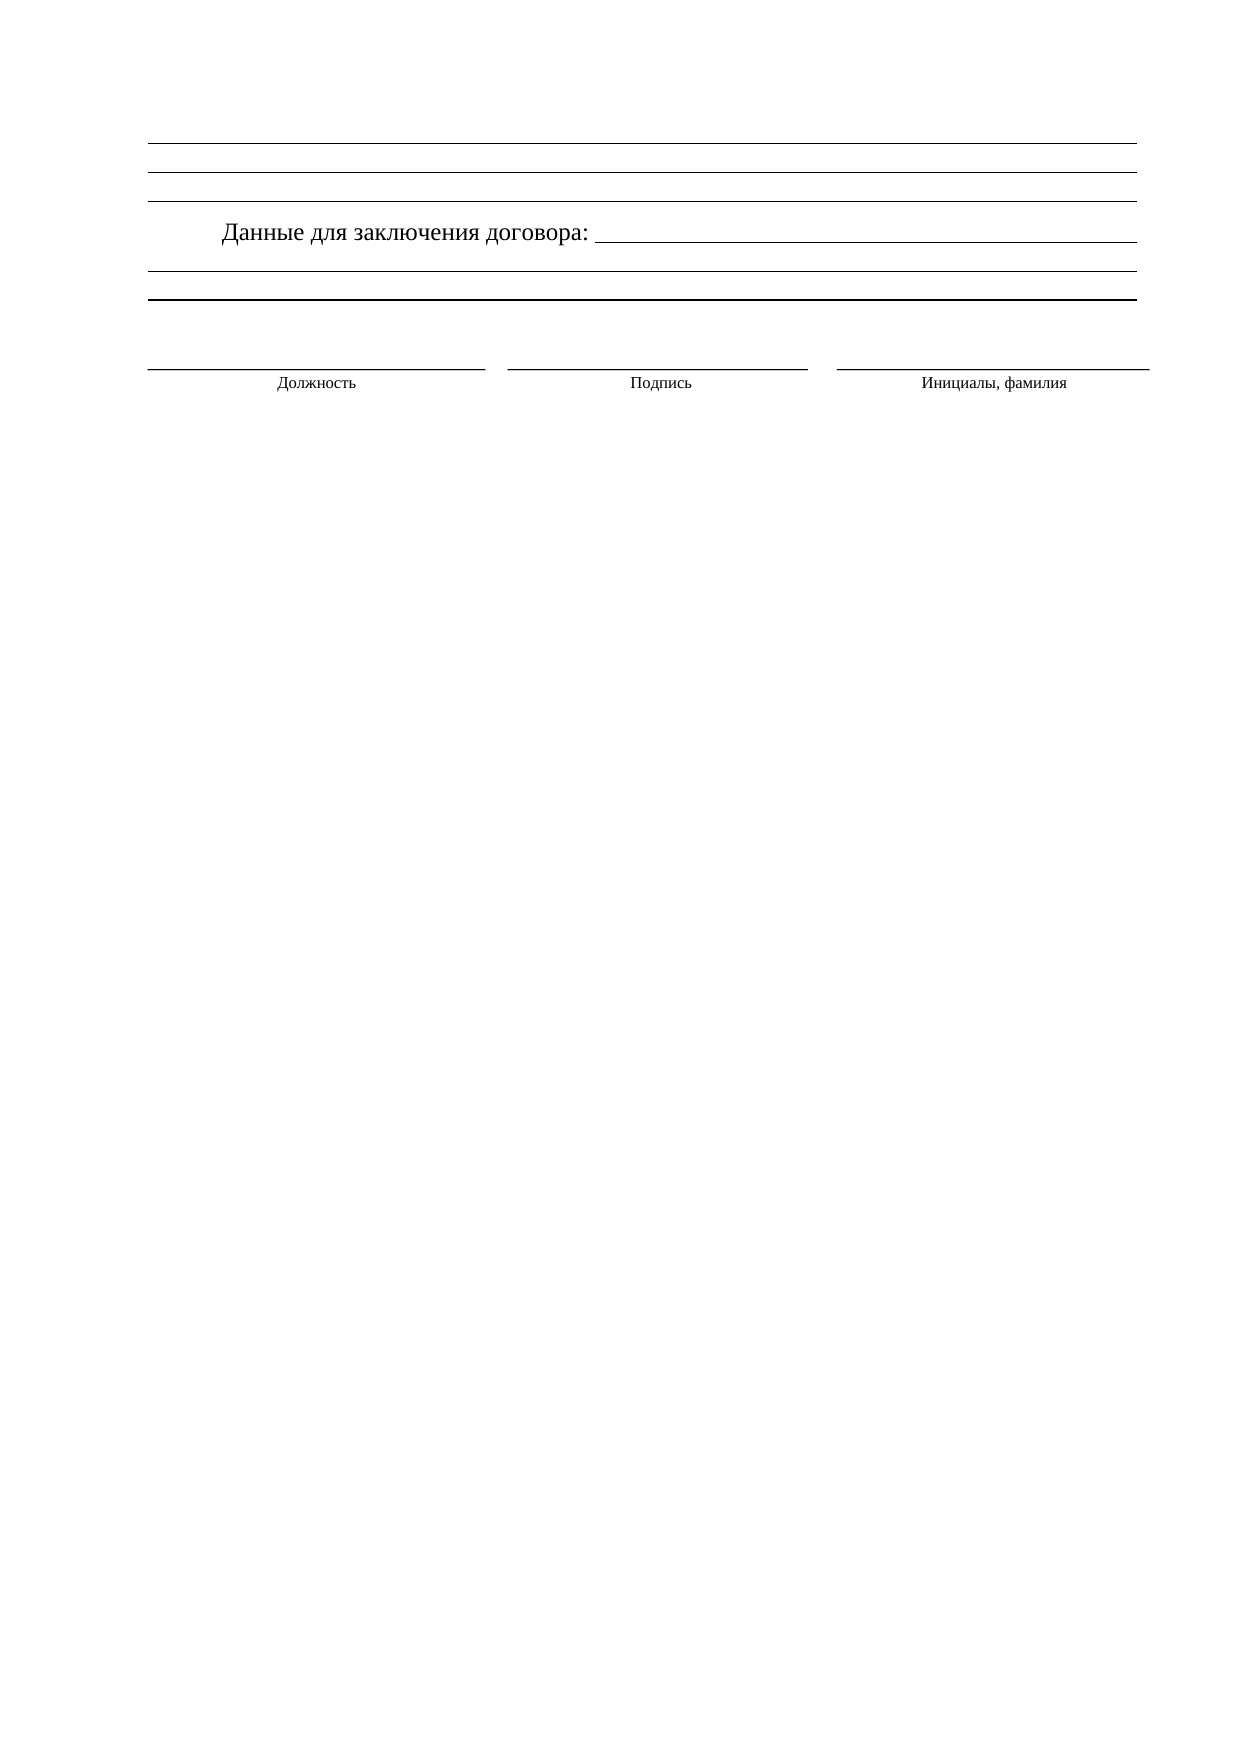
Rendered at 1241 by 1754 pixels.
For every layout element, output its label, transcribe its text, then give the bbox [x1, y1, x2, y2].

table_header ___________________________ Должность [136, 344, 496, 414]
table_header ________________________ Подпись [496, 344, 826, 414]
table_header _________________________ Инициалы, фамилия [826, 344, 1163, 414]
text Данные для заключения договора: [148, 217, 1152, 246]
